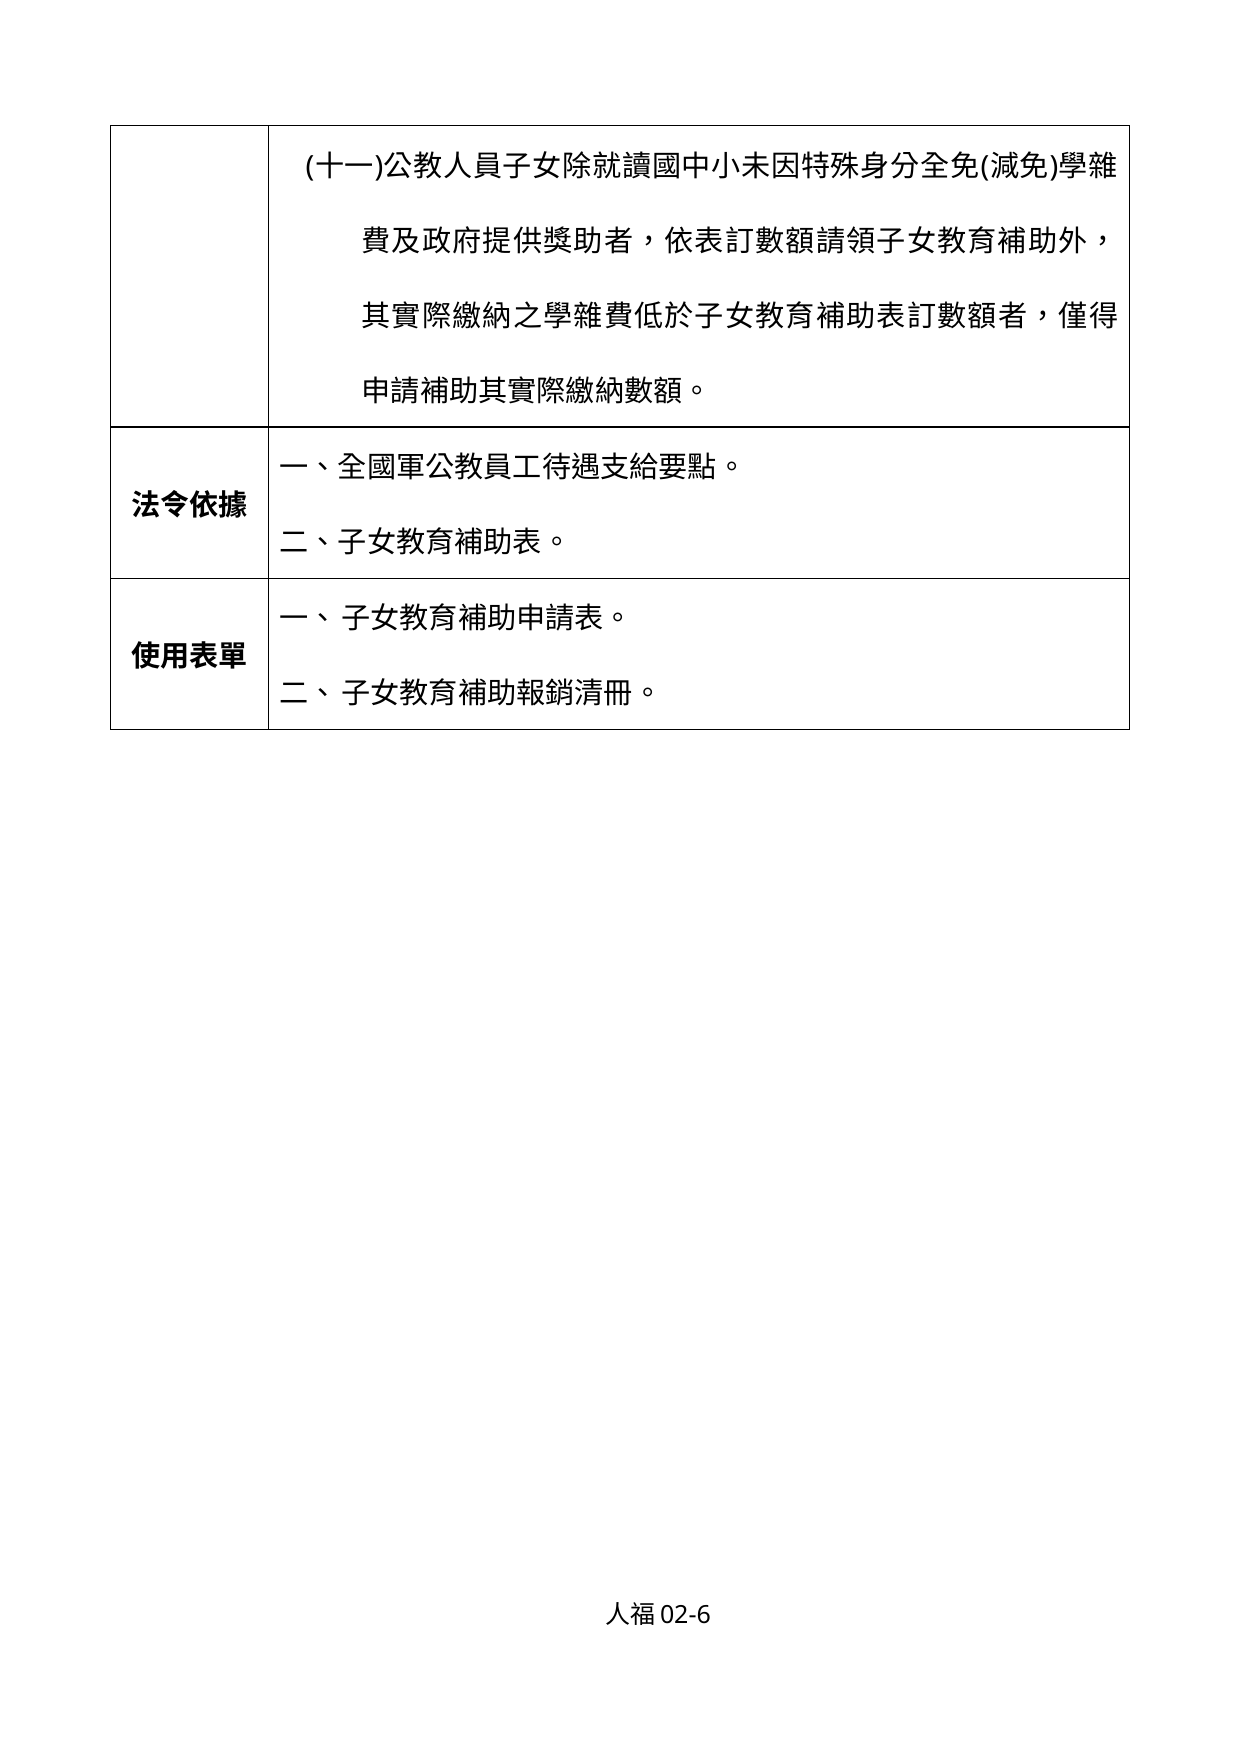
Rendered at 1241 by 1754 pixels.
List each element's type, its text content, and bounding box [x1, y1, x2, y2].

table_cell 法令依據 [111, 428, 268, 577]
table_cell 使用表單 [111, 579, 268, 728]
table_cell 子女教育補助申請表。 子女教育補助報銷清冊。 [269, 579, 1129, 728]
table_cell [111, 126, 268, 426]
table_cell 一、全國軍公教員工待遇支給要點。 二、子女教育補助表。 [269, 428, 1129, 577]
table_cell (十一)公教人員子女除就讀國中小未因特殊身分全免(減免)學雜費及政府提供獎助者，依表訂數額請領子女教育補助外，其實際繳納之學雜費低於子女教育補助表訂數額者，僅得申請補助其實際繳納數額。 [269, 126, 1129, 426]
